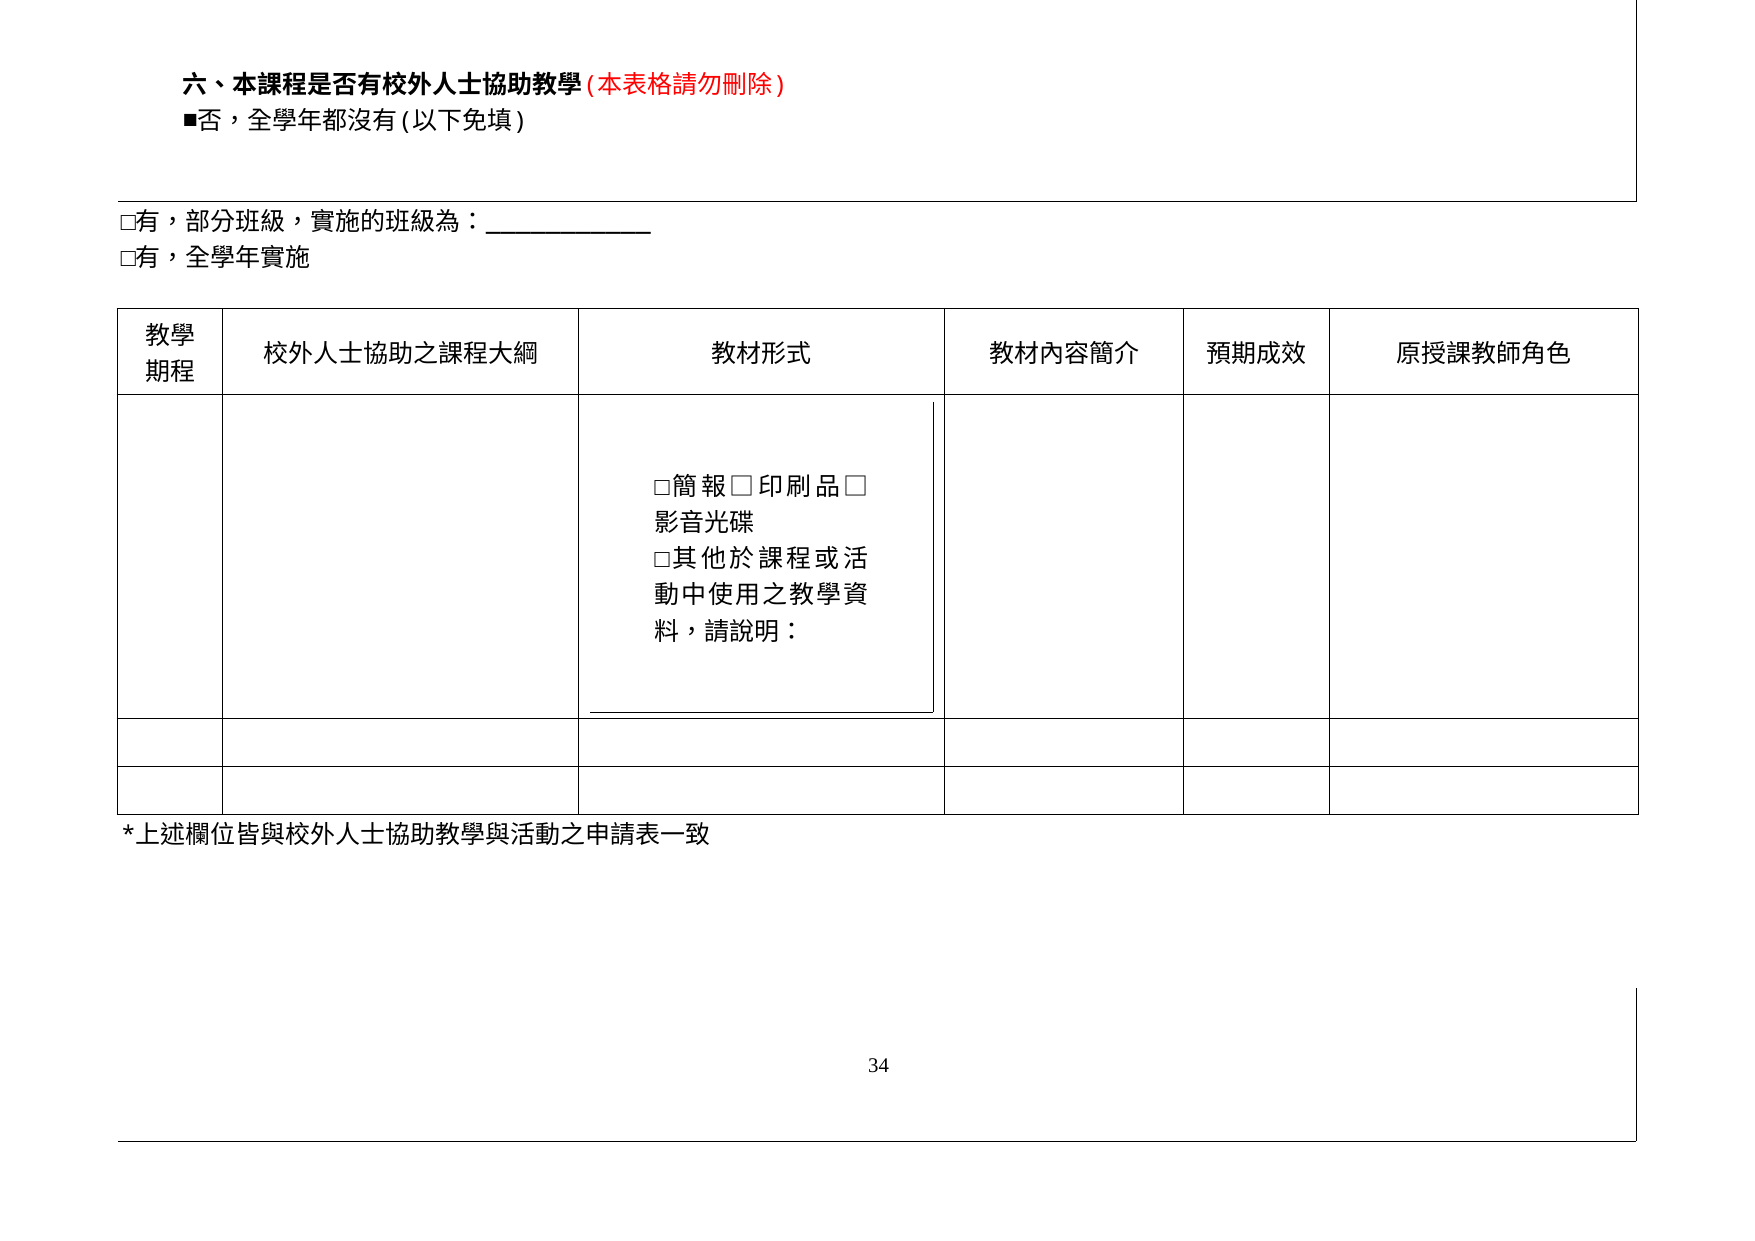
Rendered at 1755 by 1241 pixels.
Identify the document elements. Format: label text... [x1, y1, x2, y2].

table_cell [118, 395, 222, 718]
table_cell [945, 395, 1183, 718]
table_cell [945, 719, 1183, 766]
table_cell [118, 719, 222, 766]
table_header 教學 期程 [118, 309, 222, 394]
table_cell [223, 767, 578, 813]
table_cell □簡報□印刷品□影音光碟 □其他於課程或活動中使用之教學資料，請說明： [579, 395, 944, 718]
table_cell [579, 719, 944, 766]
table_cell [1330, 719, 1638, 766]
table_cell [945, 767, 1183, 813]
table_header 校外人士協助之課程大綱 [223, 309, 578, 394]
table_cell [223, 719, 578, 766]
table_header 教材形式 [579, 309, 944, 394]
text ■否，全學年都沒有(以下免填) [118, 101, 1636, 201]
text 六、本課程是否有校外人士協助教學(本表格請勿刪除) [118, 0, 1636, 101]
table_cell [1330, 395, 1638, 718]
table_header 預期成效 [1184, 309, 1329, 394]
table_cell [1184, 719, 1329, 766]
text □有，全學年實施 [118, 238, 1636, 274]
table_cell [1184, 395, 1329, 718]
text *上述欄位皆與校外人士協助教學與活動之申請表一致 [118, 815, 1636, 851]
table_header 教材內容簡介 [945, 309, 1183, 394]
table_header 原授課教師角色 [1330, 309, 1638, 394]
table_cell [579, 767, 944, 813]
table_cell [223, 395, 578, 718]
text □有，部分班級，實施的班級為：___________ [118, 202, 1636, 238]
table_cell [118, 767, 222, 813]
table_cell [1184, 767, 1329, 813]
table_cell [1330, 767, 1638, 813]
